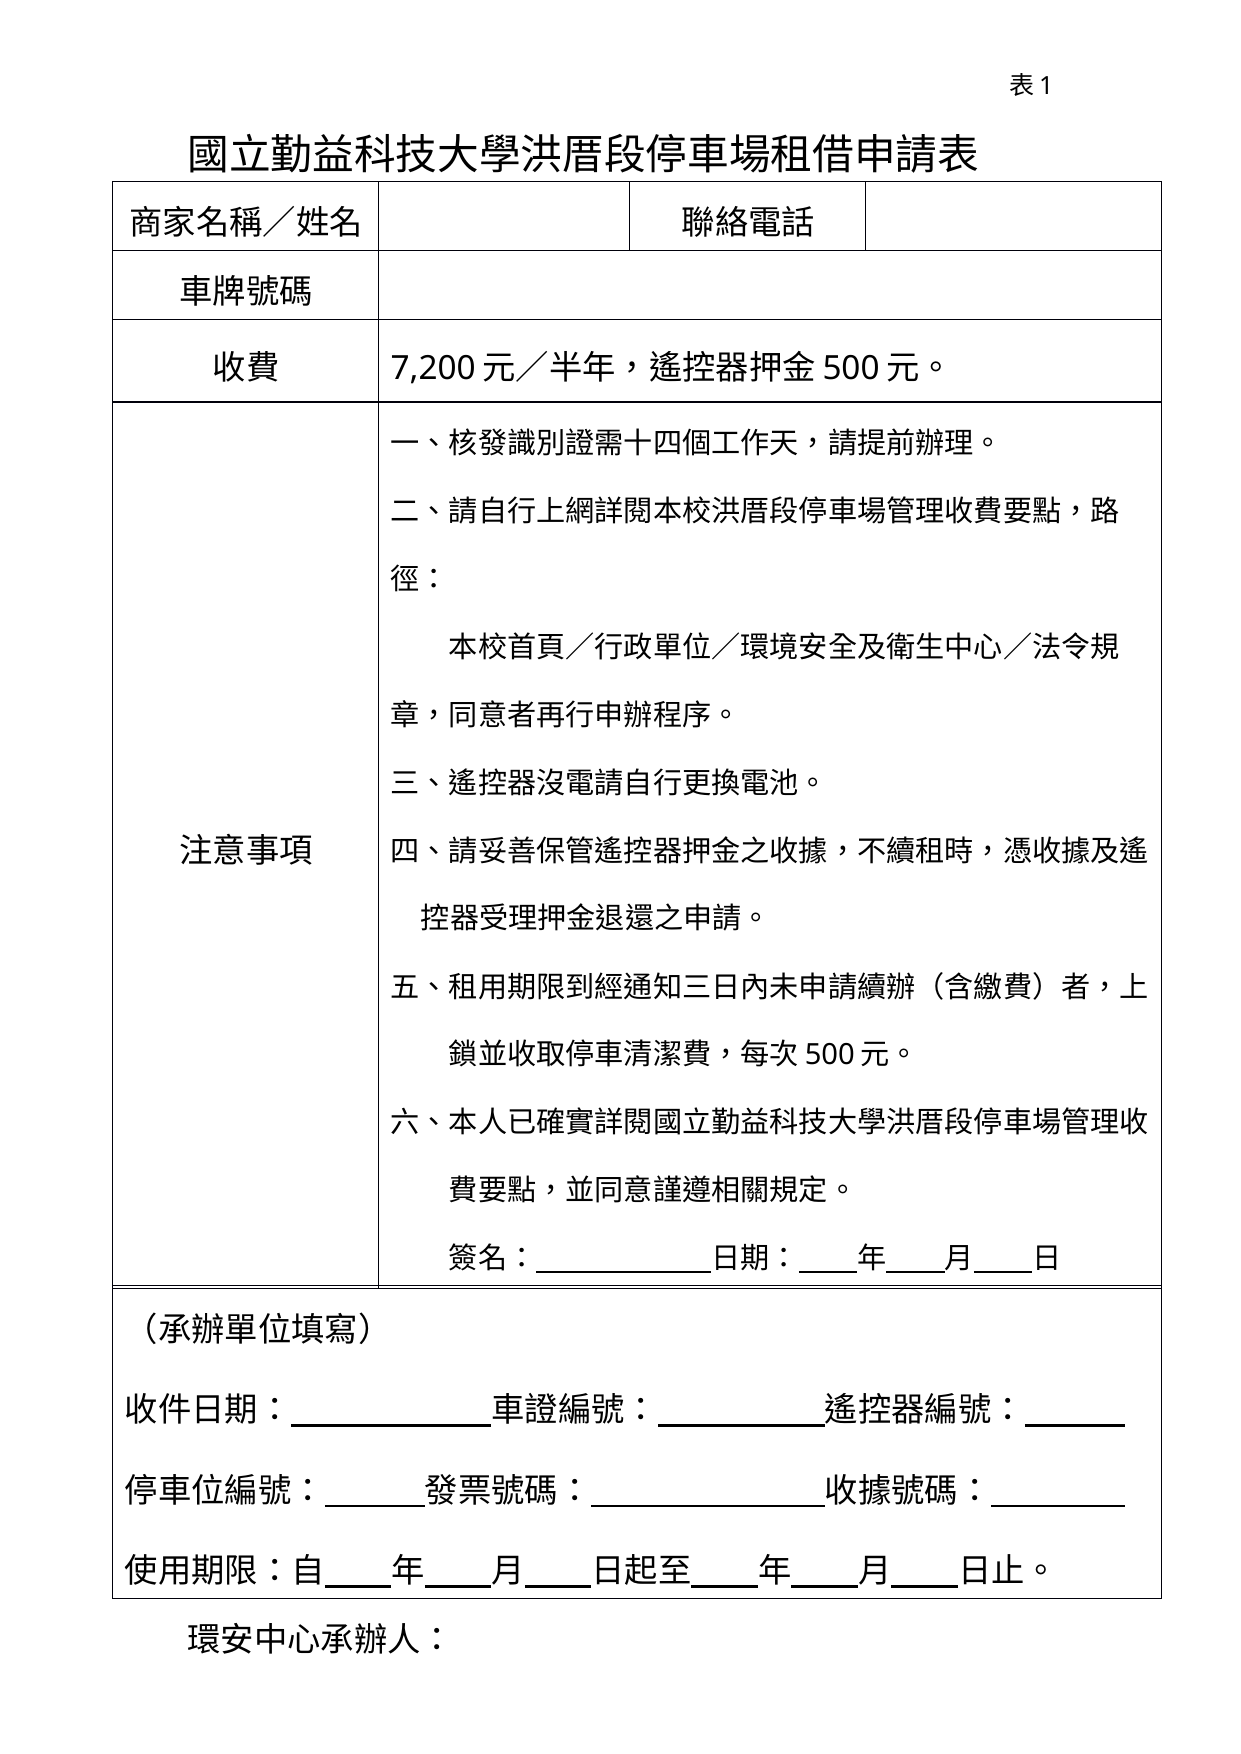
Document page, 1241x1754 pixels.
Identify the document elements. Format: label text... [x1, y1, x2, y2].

table_cell 車牌號碼 [113, 251, 378, 319]
table_header [866, 182, 1161, 250]
text 環安中心承辦人： [187, 1599, 1053, 1667]
text 國立勤益科技大學洪厝段停車場租借申請表 [187, 113, 1053, 181]
table_cell 一、核發識別證需十四個工作天，請提前辦理。 二、請自行上網詳閱本校洪厝段停車場管理收費要點，路徑： 本校首頁／行政單位／環境安全及衛生中心／法令規章，同意者再行申辦程序。 三、遙控器沒電請自行更換電池。 四、請妥善保管遙控器押金之收據，不續租時，憑收據及遙 控器受理押金退還之申請。 五、租用期限到經通知三日內未申請續辦（含繳費）者，上 鎖並收取停車清潔費，每次500元。 六、本人已確實詳閱國立勤益科技大學洪厝段停車場管理收 費要點，並同意謹遵相關規定。 簽名： 日期： 年 月 日 [379, 403, 1161, 1285]
table_cell （承辦單位填寫） 收件日期： 車證編號： 遙控器編號： 停車位編號： 發票號碼： 收據號碼： 使用期限：自 年 月 日起至 年 月 日止。 [113, 1289, 1161, 1598]
table_header 商家名稱／姓名 [113, 182, 378, 250]
text 表1 [187, 45, 1053, 113]
table_cell 7,200元／半年，遙控器押金500元。 [379, 320, 1161, 401]
table_cell 注意事項 [113, 403, 378, 1285]
table_header [379, 182, 629, 250]
table_header 聯絡電話 [630, 182, 865, 250]
table_cell [379, 251, 1161, 319]
table_cell 收費 [113, 320, 378, 401]
